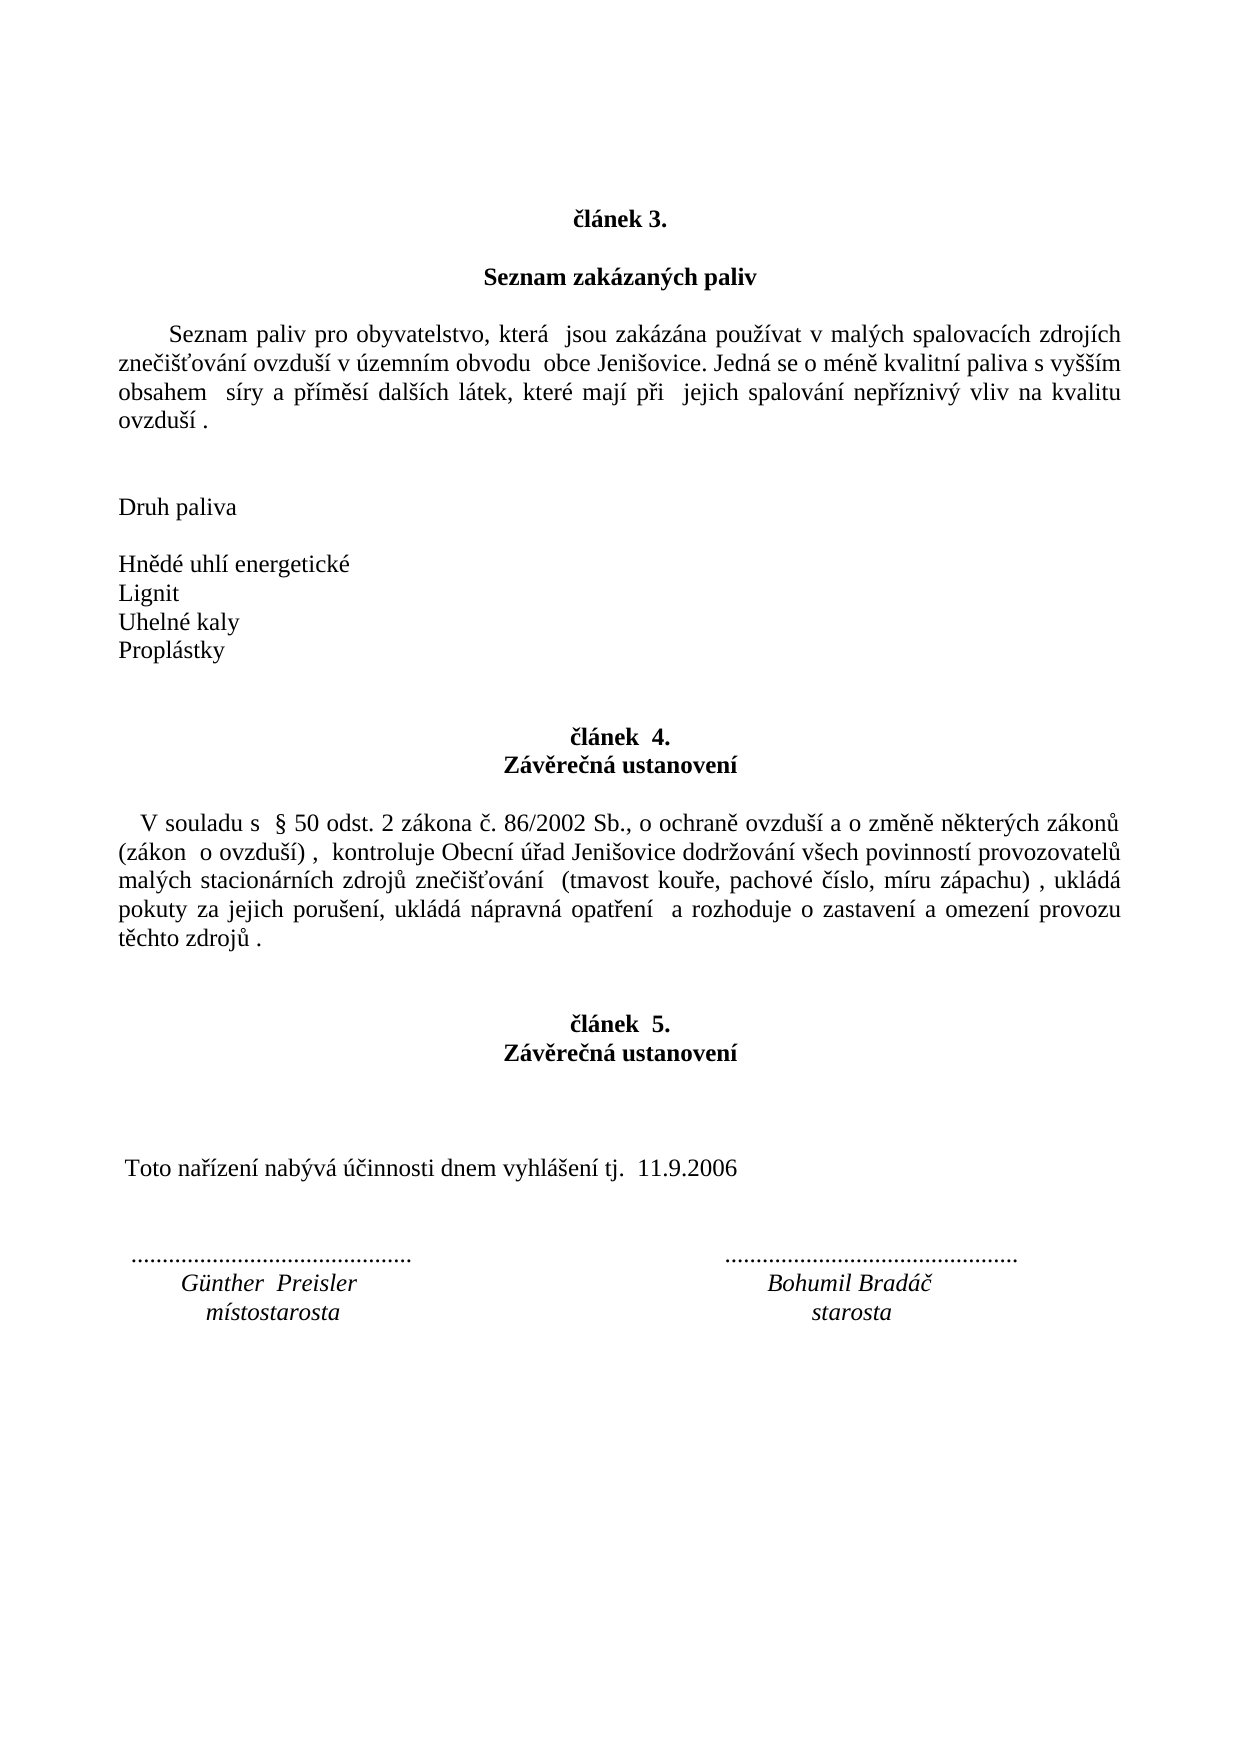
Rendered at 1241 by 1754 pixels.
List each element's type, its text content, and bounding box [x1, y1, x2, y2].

text Závěrečná ustanovení [118, 1038, 1122, 1067]
text V souladu s § 50 odst. 2 zákona č. 86/2002 Sb., o ochraně ovzduší a o změně některých zákonů (zákon o ovzduší) , kontroluje Obecní úřad Jenišovice dodržování všech povinností provozovatelů malých stacionárních zdrojů znečišťování (tmavost kouře, pachové číslo, míru zápachu) , ukládá pokuty za jejich porušení, ukládá nápravná opatření a rozhoduje o zastavení a omezení provozu těchto zdrojů . [118, 808, 1122, 952]
text místostarosta starosta [118, 1297, 1122, 1326]
text Uhelné kaly [118, 607, 1122, 636]
text Toto nařízení nabývá účinnosti dnem vyhlášení tj. 11.9.2006 [118, 1153, 1122, 1182]
text Závěrečná ustanovení [118, 751, 1122, 779]
text ............................................. ............................................... [118, 1239, 1122, 1268]
text Lignit [118, 578, 1122, 607]
text Proplástky [118, 636, 1122, 664]
text článek 4. [118, 722, 1122, 751]
text Hnědé uhlí energetické [118, 549, 1122, 578]
text Seznam paliv pro obyvatelstvo, která jsou zakázána používat v malých spalovacích zdrojích znečišťování ovzduší v územním obvodu obce Jenišovice. Jedná se o méně kvalitní paliva s vyšším obsahem síry a příměsí dalších látek, které mají při jejich spalování nepříznivý vliv na kvalitu ovzduší . [118, 319, 1122, 434]
text článek 5. [118, 1009, 1122, 1038]
text článek 3. [118, 204, 1122, 233]
text Druh paliva [118, 492, 1122, 521]
text Günther Preisler Bohumil Bradáč [118, 1268, 1122, 1297]
text Seznam zakázaných paliv [118, 262, 1122, 291]
